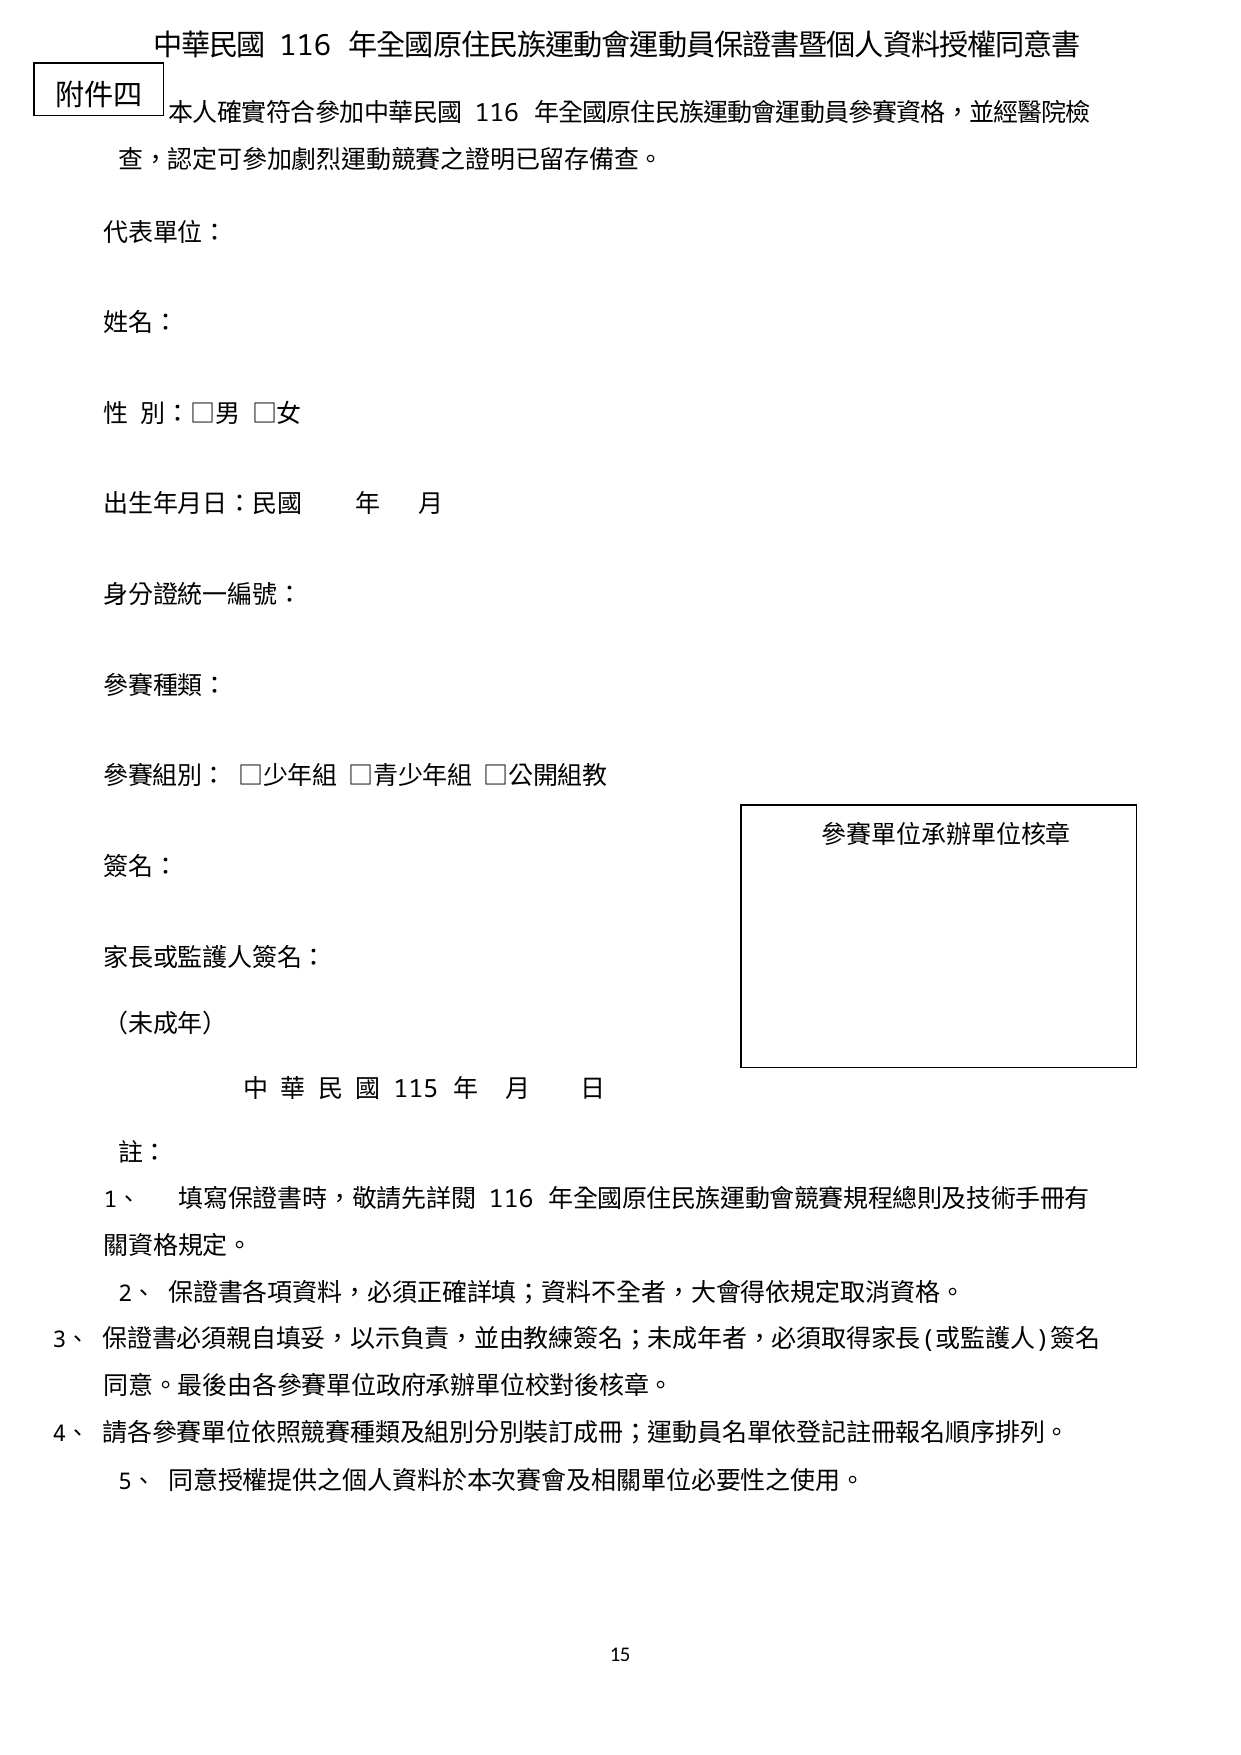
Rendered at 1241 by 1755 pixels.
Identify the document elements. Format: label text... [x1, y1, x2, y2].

text 參賽組別： □少年組 □青少年組 □公開組教 [103, 756, 1137, 792]
text [742, 806, 1136, 1067]
subtitle 中華民國 116 年全國原住民族運動會運動員保證書暨個人資料授權同意書 [153, 21, 1137, 64]
list 請各參賽單位依照競賽種類及組別分別裝訂成冊；運動員名單依登記註冊報名順序排列。 [52, 1413, 1094, 1449]
text 中 華 民 國 115 年 月 日 [243, 1068, 1137, 1104]
text 參賽種類： [103, 665, 1137, 701]
list 同意授權提供之個人資料於本次賽會及相關單位必要性之使用。 [118, 1460, 1137, 1496]
text 附件四 [49, 71, 148, 107]
text 註： [118, 1133, 1137, 1169]
text 本人確實符合參加中華民國 116 年全國原住民族運動會運動員參賽資格，並經醫院檢查，認定可參加劇烈運動競賽之證明已留存備查。 [118, 93, 1094, 176]
text 簽名： [103, 846, 606, 883]
text 參賽單位承辦單位核章 [757, 815, 1136, 851]
text 身分證統一編號： [103, 574, 506, 611]
list 保證書各項資料，必須正確詳填；資料不全者，大會得依規定取消資格。 [118, 1273, 1137, 1309]
text 性 別：□男 □女 [103, 393, 1137, 429]
text （未成年） [103, 1003, 740, 1040]
text 代表單位： [103, 212, 244, 248]
text 姓名： [103, 303, 244, 339]
list 填寫保證書時，敬請先詳閱 116 年全國原住民族運動會競賽規程總則及技術手冊有關資格規定。 [103, 1178, 1106, 1262]
subtitle [35, 64, 163, 115]
text 出生年月日：民國 年 月 [103, 484, 506, 520]
list 保證書必須親自填妥，以示負責，並由教練簽名；未成年者，必須取得家長(或監護人)簽名同意。最後由各參賽單位政府承辦單位校對後核章。 [52, 1319, 1119, 1402]
text 家長或監護人簽名： [103, 937, 740, 973]
